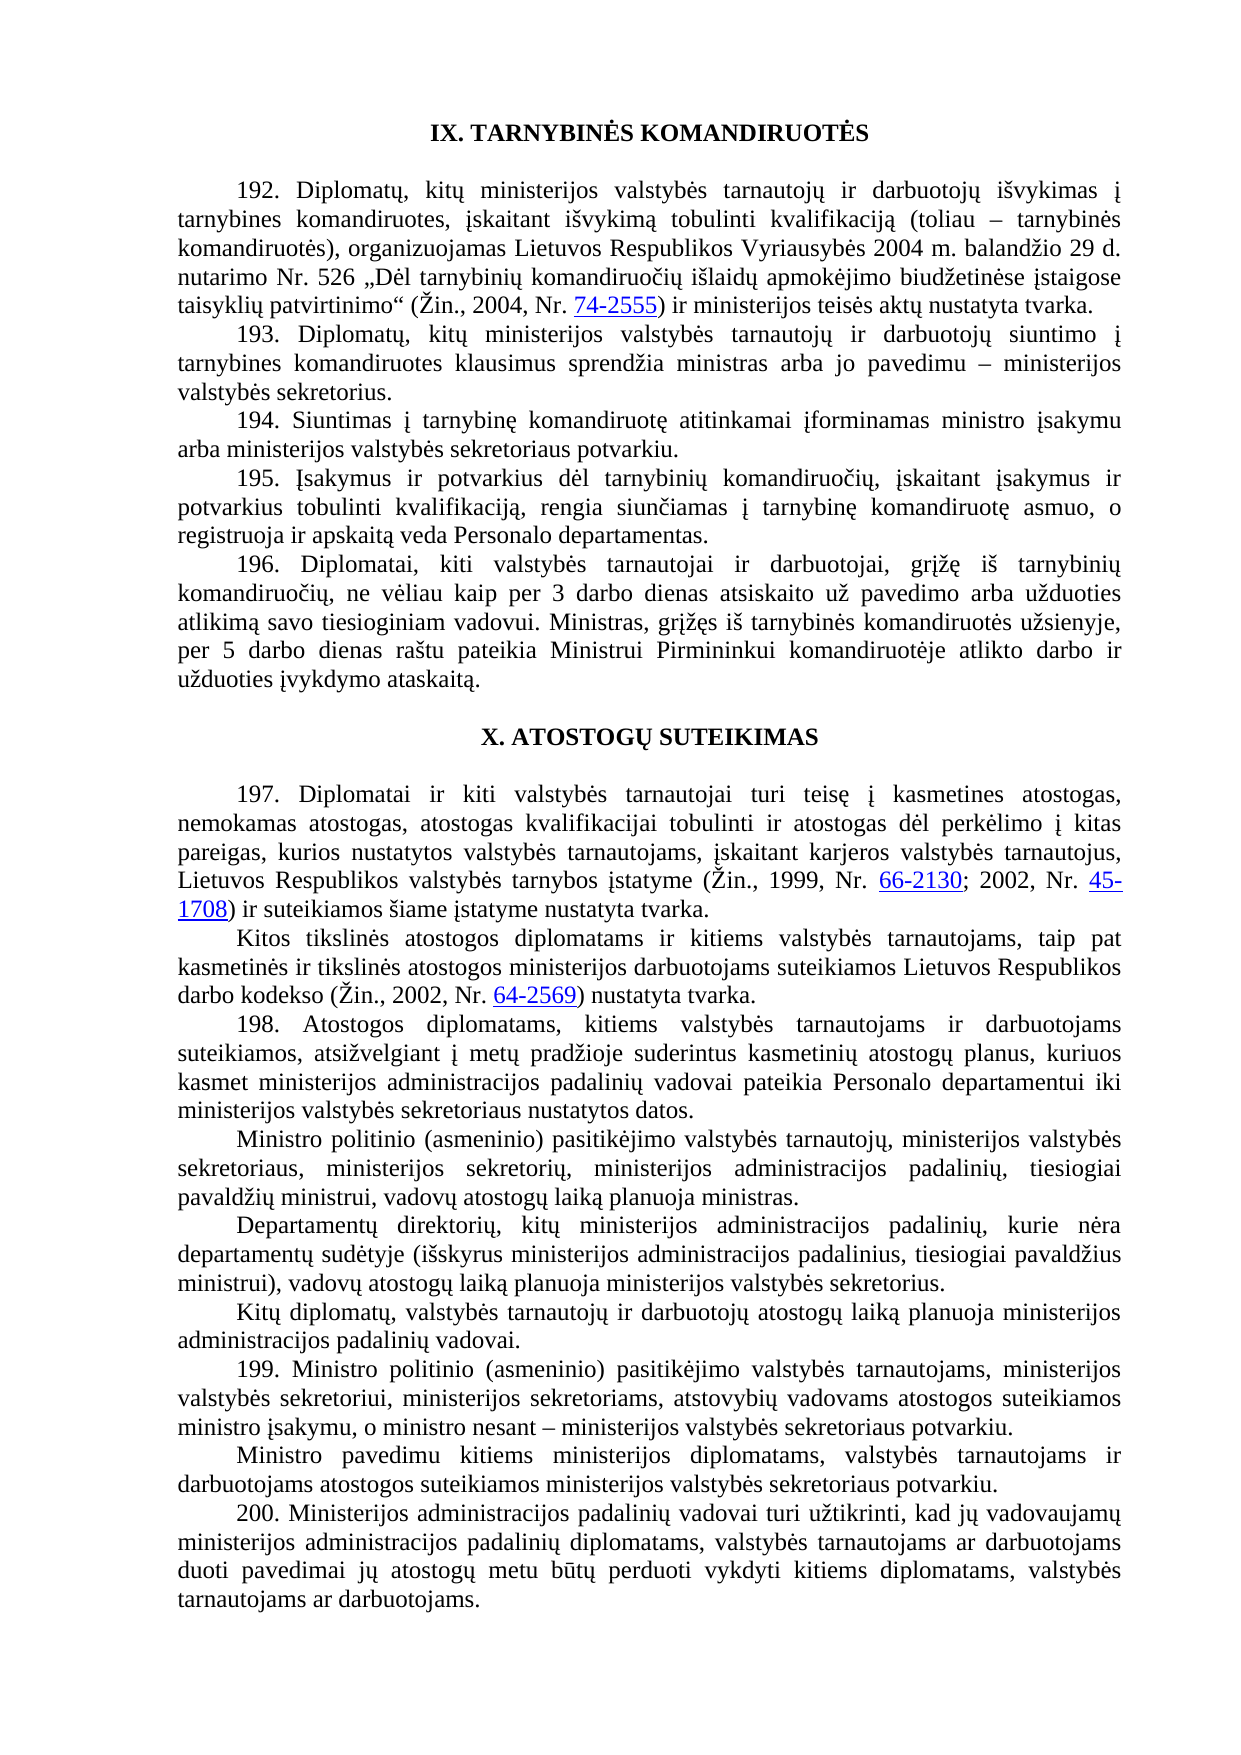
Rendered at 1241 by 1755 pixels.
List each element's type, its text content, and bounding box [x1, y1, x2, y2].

text Kitos tikslinės atostogos diplomatams ir kitiems valstybės tarnautojams, taip pat kasmetinės ir tikslinės atostogos ministerijos darbuotojams suteikiamos Lietuvos Respublikos darbo kodekso (Žin., 2002, Nr. 64-2569) nustatyta tvarka. [177, 923, 1122, 1009]
text 192. Diplomatų, kitų ministerijos valstybės tarnautojų ir darbuotojų išvykimas į tarnybines komandiruotes, įskaitant išvykimą tobulinti kvalifikaciją (toliau – tarnybinės komandiruotės), organizuojamas Lietuvos Respublikos Vyriausybės 2004 m. balandžio 29 d. nutarimo Nr. 526 „Dėl tarnybinių komandiruočių išlaidų apmokėjimo biudžetinėse įstaigose taisyklių patvirtinimo“ (Žin., 2004, Nr. 74-2555) ir ministerijos teisės aktų nustatyta tvarka. [177, 176, 1122, 319]
text 196. Diplomatai, kiti valstybės tarnautojai ir darbuotojai, grįžę iš tarnybinių komandiruočių, ne vėliau kaip per 3 darbo dienas atsiskaito už pavedimo arba užduoties atlikimą savo tiesioginiam vadovui. Ministras, grįžęs iš tarnybinės komandiruotės užsienyje, per 5 darbo dienas raštu pateikia Ministrui Pirmininkui komandiruotėje atlikto darbo ir užduoties įvykdymo ataskaitą. [177, 549, 1122, 693]
text Departamentų direktorių, kitų ministerijos administracijos padalinių, kurie nėra departamentų sudėtyje (išskyrus ministerijos administracijos padalinius, tiesiogiai pavaldžius ministrui), vadovų atostogų laiką planuoja ministerijos valstybės sekretorius. [177, 1211, 1122, 1297]
text 194. Siuntimas į tarnybinę komandiruotę atitinkamai įforminamas ministro įsakymu arba ministerijos valstybės sekretoriaus potvarkiu. [177, 406, 1122, 463]
text 193. Diplomatų, kitų ministerijos valstybės tarnautojų ir darbuotojų siuntimo į tarnybines komandiruotes klausimus sprendžia ministras arba jo pavedimu – ministerijos valstybės sekretorius. [177, 319, 1122, 406]
text 199. Ministro politinio (asmeninio) pasitikėjimo valstybės tarnautojams, ministerijos valstybės sekretoriui, ministerijos sekretoriams, atstovybių vadovams atostogos suteikiamos ministro įsakymu, o ministro nesant – ministerijos valstybės sekretoriaus potvarkiu. [177, 1354, 1122, 1441]
text X. ATOSTOGŲ SUTEIKIMAS [177, 722, 1122, 751]
text 200. Ministerijos administracijos padalinių vadovai turi užtikrinti, kad jų vadovaujamų ministerijos administracijos padalinių diplomatams, valstybės tarnautojams ar darbuotojams duoti pavedimai jų atostogų metu būtų perduoti vykdyti kitiems diplomatams, valstybės tarnautojams ar darbuotojams. [177, 1498, 1122, 1613]
text Ministro pavedimu kitiems ministerijos diplomatams, valstybės tarnautojams ir darbuotojams atostogos suteikiamos ministerijos valstybės sekretoriaus potvarkiu. [177, 1441, 1122, 1498]
text 195. Įsakymus ir potvarkius dėl tarnybinių komandiruočių, įskaitant įsakymus ir potvarkius tobulinti kvalifikaciją, rengia siunčiamas į tarnybinę komandiruotę asmuo, o registruoja ir apskaitą veda Personalo departamentas. [177, 463, 1122, 549]
text IX. TARNYBINĖS KOMANDIRUOTĖS [177, 118, 1122, 147]
text 198. Atostogos diplomatams, kitiems valstybės tarnautojams ir darbuotojams suteikiamos, atsižvelgiant į metų pradžioje suderintus kasmetinių atostogų planus, kuriuos kasmet ministerijos administracijos padalinių vadovai pateikia Personalo departamentui iki ministerijos valstybės sekretoriaus nustatytos datos. [177, 1009, 1122, 1124]
text Ministro politinio (asmeninio) pasitikėjimo valstybės tarnautojų, ministerijos valstybės sekretoriaus, ministerijos sekretorių, ministerijos administracijos padalinių, tiesiogiai pavaldžių ministrui, vadovų atostogų laiką planuoja ministras. [177, 1124, 1122, 1211]
text 197. Diplomatai ir kiti valstybės tarnautojai turi teisę į kasmetines atostogas, nemokamas atostogas, atostogas kvalifikacijai tobulinti ir atostogas dėl perkėlimo į kitas pareigas, kurios nustatytos valstybės tarnautojams, įskaitant karjeros valstybės tarnautojus, Lietuvos Respublikos valstybės tarnybos įstatyme (Žin., 1999, Nr. 66-2130; 2002, Nr. 45-1708) ir suteikiamos šiame įstatyme nustatyta tvarka. [177, 779, 1122, 923]
text Kitų diplomatų, valstybės tarnautojų ir darbuotojų atostogų laiką planuoja ministerijos administracijos padalinių vadovai. [177, 1297, 1122, 1354]
